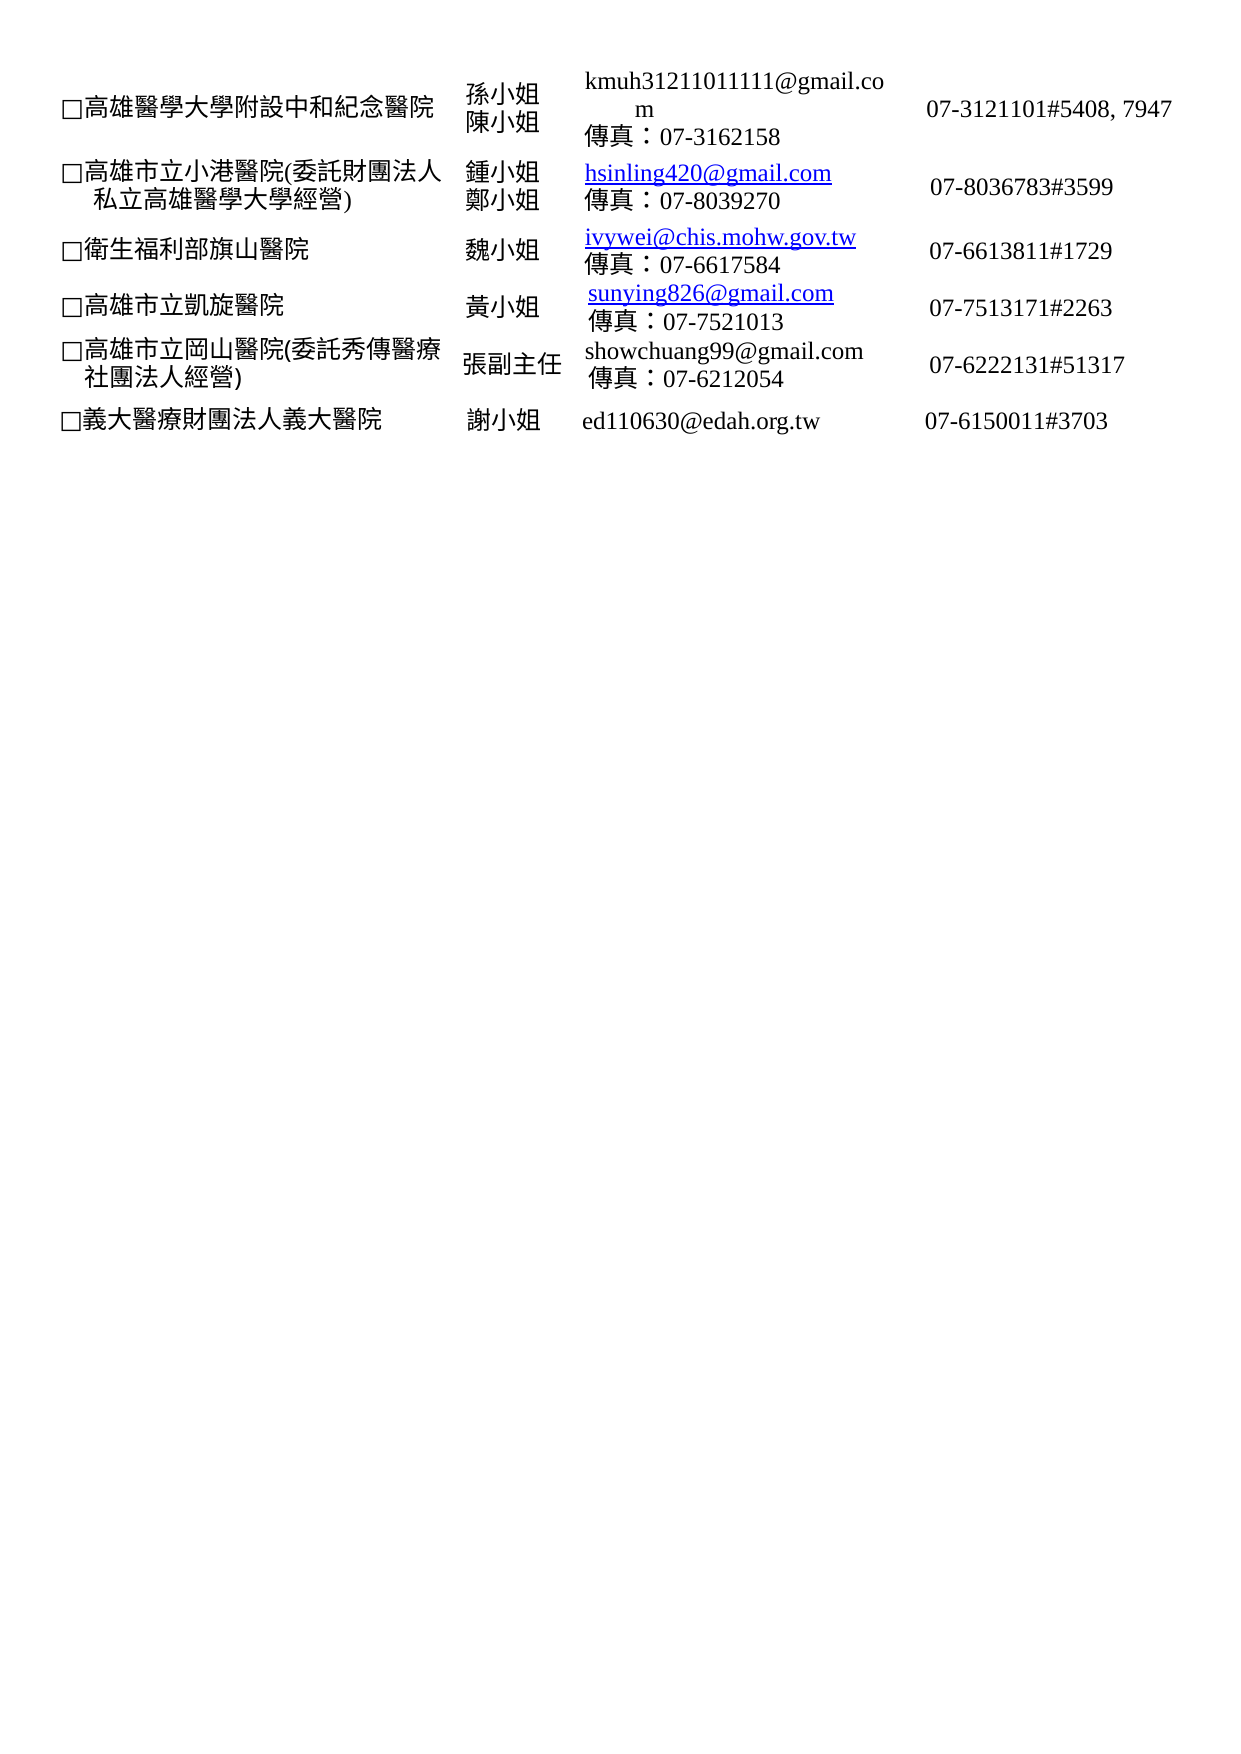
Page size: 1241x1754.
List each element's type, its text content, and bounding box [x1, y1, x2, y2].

table_cell □高雄市立小港醫院(委託財團法人私立高雄醫學大學經營) [0, 151, 454, 223]
table_cell 07-6222131#51317 [915, 336, 1192, 395]
table_cell showchuang99@gmail.com 傳真：07-6212054 [573, 336, 915, 395]
table_cell 孫小姐 陳小姐 [454, 67, 573, 151]
table_cell kmuh31211011111@gmail.com 傳真：07-3162158 [573, 67, 915, 151]
table_cell □高雄醫學大學附設中和紀念醫院 [0, 67, 454, 151]
table_cell 07-7513171#2263 [915, 279, 1192, 336]
table_cell □高雄市立岡山醫院(委託秀傳醫療社團法人經營) [0, 336, 454, 395]
table_cell 魏小姐 [454, 223, 573, 279]
table_cell 張副主任 [454, 336, 573, 395]
table_cell 07-8036783#3599 [915, 151, 1192, 223]
table_cell 鍾小姐 鄭小姐 [454, 151, 573, 223]
table_cell ivywei@chis.mohw.gov.tw 傳真：07-6617584 [573, 223, 915, 279]
table_cell 07-6613811#1729 [915, 223, 1192, 279]
table_cell □高雄市立凱旋醫院 [0, 279, 454, 336]
table_cell 07-3121101#5408, 7947 [915, 67, 1192, 151]
table_cell sunying826@gmail.com 傳真：07-7521013 [573, 279, 915, 336]
table_cell □衛生福利部旗山醫院 [0, 223, 454, 279]
table_cell hsinling420@gmail.com 傳真：07-8039270 [573, 151, 915, 223]
table_cell 黃小姐 [454, 279, 573, 336]
